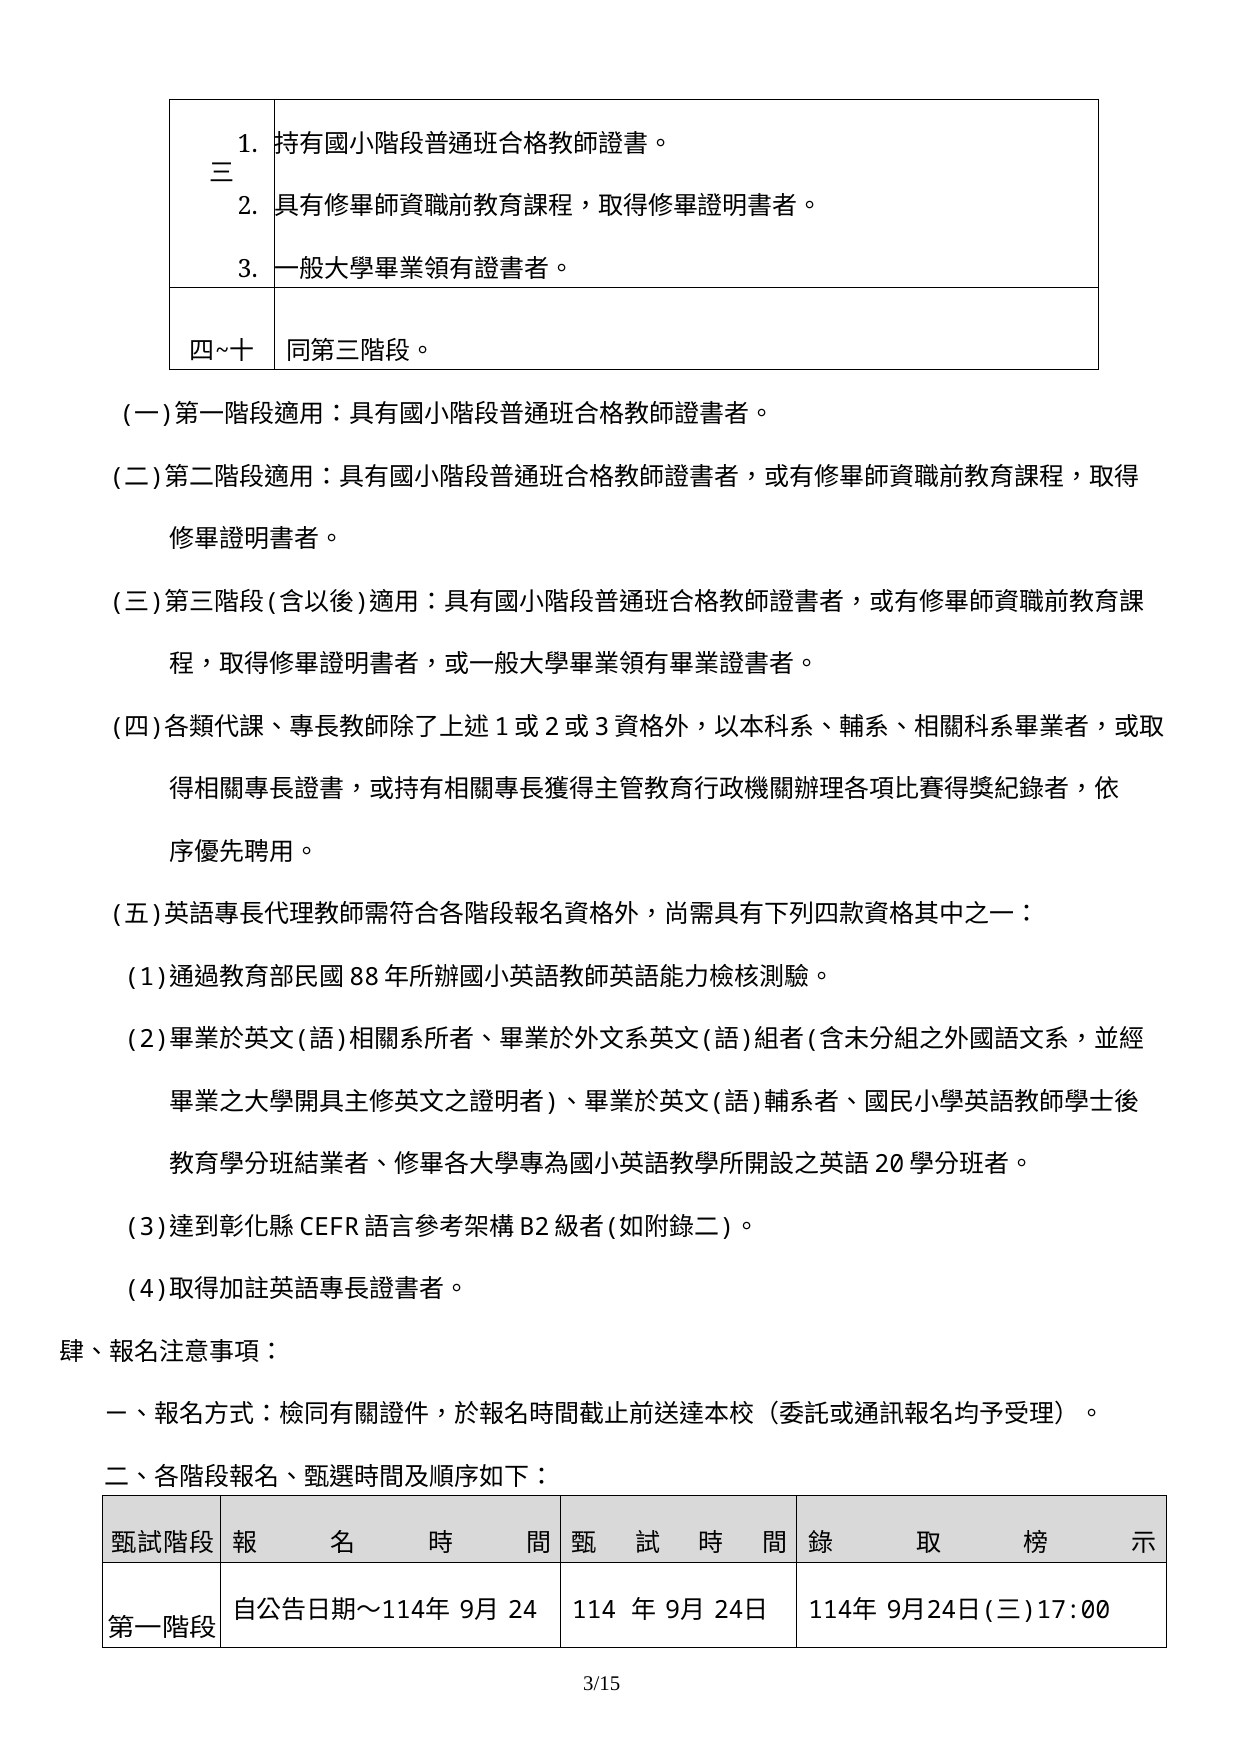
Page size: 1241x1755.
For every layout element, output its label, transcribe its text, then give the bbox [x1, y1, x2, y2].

text 程，取得修畢證明書者，或一般大學畢業領有畢業證書者。 [109, 620, 1181, 683]
table_header 錄 取 榜 示 [797, 1496, 1166, 1562]
text 畢業之大學開具主修英文之證明者)、畢業於英文(語)輔系者、國民小學英語教師學士後 [109, 1058, 1181, 1120]
text 修畢證明書者。 [109, 495, 1181, 558]
text 肆、報名注意事項： [59, 1308, 1181, 1370]
text (2)畢業於英文(語)相關系所者、畢業於外文系英文(語)組者(含未分組之外國語文系，並經 [109, 995, 1181, 1058]
text (二)第二階段適用：具有國小階段普通班合格教師證書者，或有修畢師資職前教育課程，取得 [109, 433, 1181, 495]
text 序優先聘用。 [109, 808, 1181, 870]
text (三)第三階段(含以後)適用：具有國小階段普通班合格教師證書者，或有修畢師資職前教育課 [109, 558, 1181, 620]
text (4)取得加註英語專長證書者。 [109, 1245, 1181, 1308]
text 二、各階段報名、甄選時間及順序如下： [59, 1433, 1181, 1495]
table_header 報 名 時 間 [221, 1496, 560, 1562]
table_cell 114 年 9月 24日 [561, 1563, 796, 1647]
table_cell 持有國小階段普通班合格教師證書。 具有修畢師資職前教育課程，取得修畢證明書者。 一般大學畢業領有證書者。 [275, 100, 1098, 287]
text 教育學分班結業者、修畢各大學專為國小英語教學所開設之英語20學分班者。 [109, 1120, 1181, 1183]
text 得相關專長證書，或持有相關專長獲得主管教育行政機關辦理各項比賽得獎紀錄者，依 [109, 745, 1181, 808]
text (四)各類代課、專長教師除了上述1或2或3資格外，以本科系、輔系、相關科系畢業者，或取 [109, 683, 1181, 745]
text (1)通過教育部民國88年所辦國小英語教師英語能力檢核測驗。 [109, 933, 1181, 995]
table_header 甄 試 時 間 [561, 1496, 796, 1562]
table_cell 同第三階段。 [275, 288, 1098, 369]
table_header 甄試階段 [103, 1496, 220, 1562]
table_cell 三 [170, 100, 274, 287]
table_cell 四~十 [170, 288, 274, 369]
text (五)英語專長代理教師需符合各階段報名資格外，尚需具有下列四款資格其中之一： [109, 870, 1181, 933]
text (一)第一階段適用：具有國小階段普通班合格教師證書者。 [59, 370, 1181, 433]
table_cell 114年 9月24日(三)17:00 [797, 1563, 1166, 1647]
table_cell 第一階段 [103, 1563, 220, 1647]
text (3)達到彰化縣CEFR語言參考架構B2級者(如附錄二)。 [109, 1183, 1181, 1245]
table_cell 自公告日期～114年 9月 24 [221, 1563, 560, 1647]
text ㄧ、報名方式：檢同有關證件，於報名時間截止前送達本校（委託或通訊報名均予受理）。 [59, 1370, 1181, 1433]
